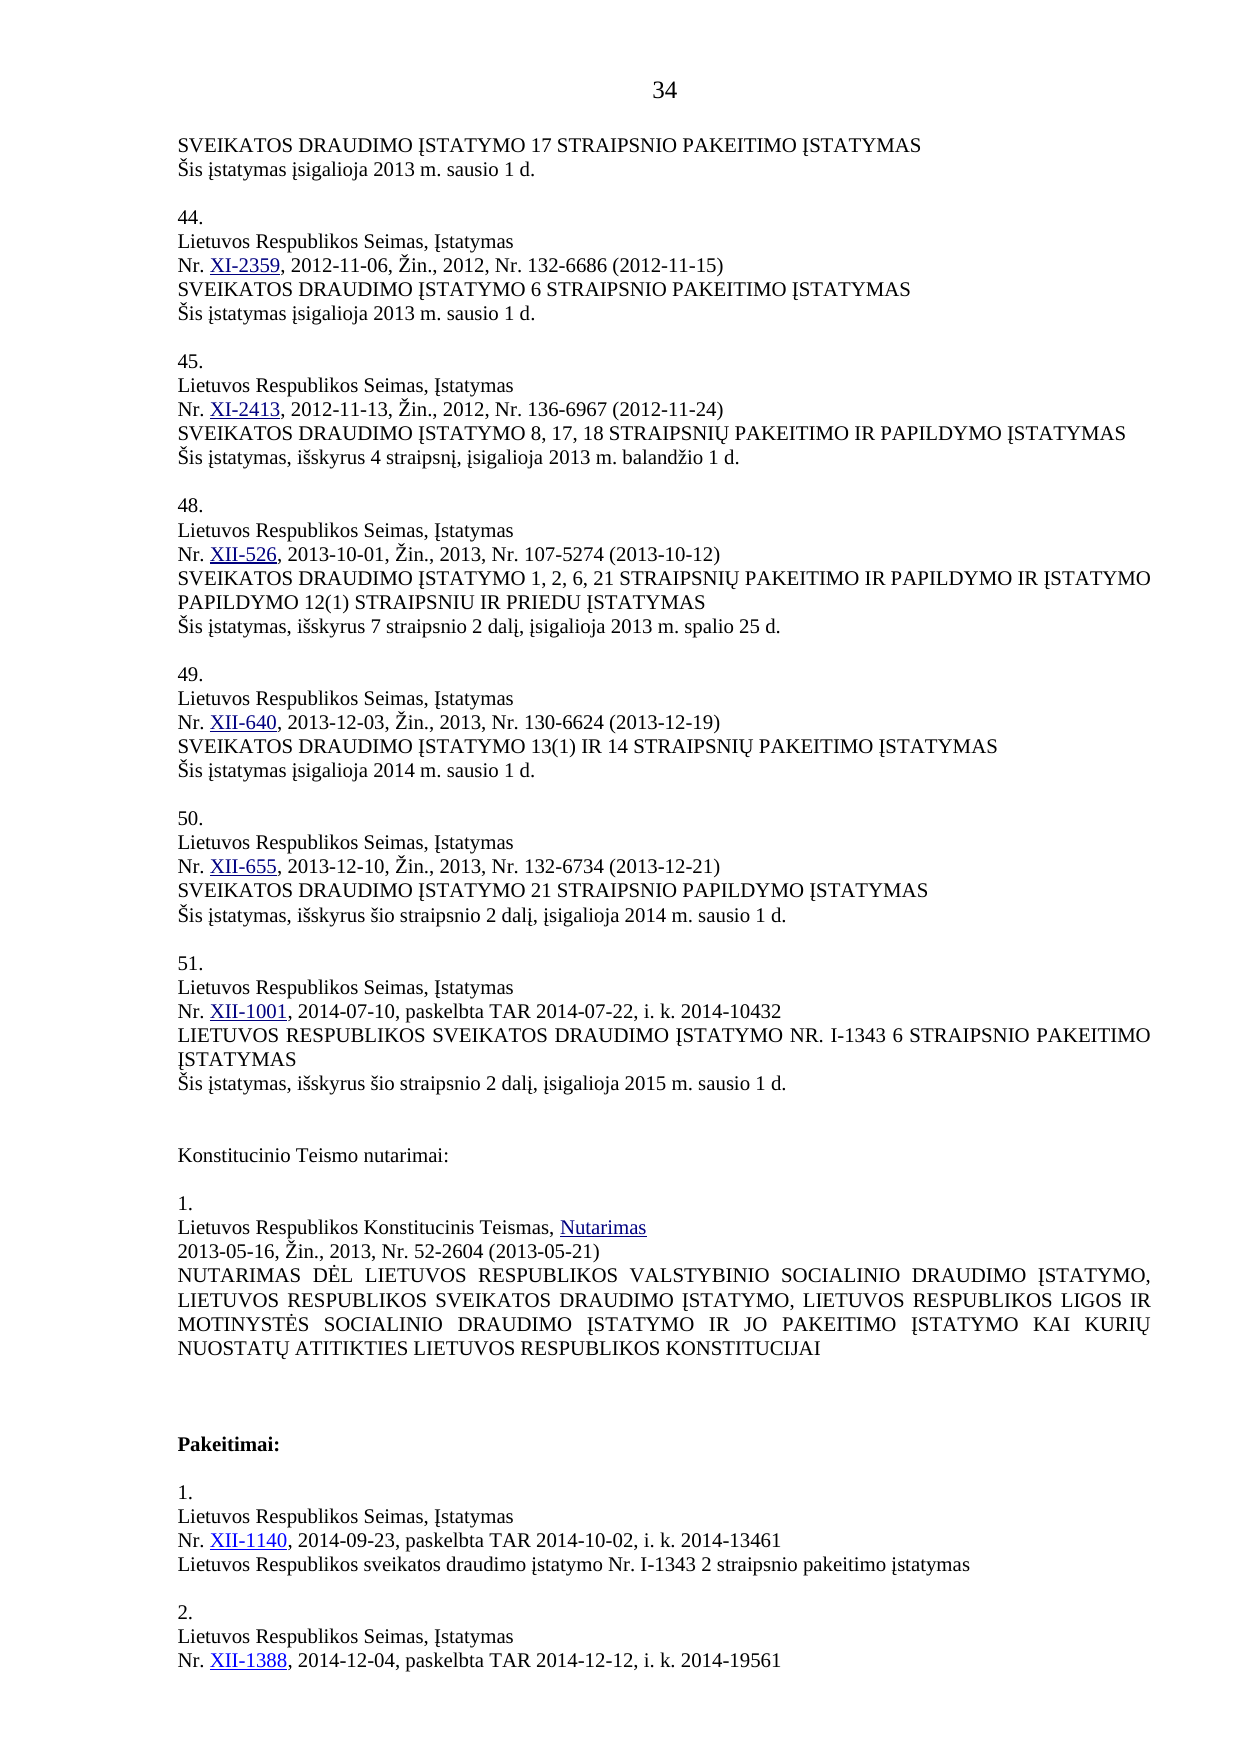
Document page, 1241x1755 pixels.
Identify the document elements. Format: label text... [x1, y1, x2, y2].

text 2013-05-16, Žin., 2013, Nr. 52-2604 (2013-05-21) [177, 1239, 1152, 1263]
text SVEIKATOS DRAUDIMO ĮSTATYMO 21 STRAIPSNIO PAPILDYMO ĮSTATYMAS [177, 878, 1152, 902]
text 51. [177, 951, 1152, 975]
text Lietuvos Respublikos Seimas, Įstatymas [177, 229, 1152, 253]
text SVEIKATOS DRAUDIMO ĮSTATYMO 17 STRAIPSNIO PAKEITIMO ĮSTATYMAS [177, 132, 1152, 157]
text SVEIKATOS DRAUDIMO ĮSTATYMO 6 STRAIPSNIO PAKEITIMO ĮSTATYMAS [177, 277, 1152, 301]
text Lietuvos Respublikos Seimas, Įstatymas [177, 1624, 1152, 1648]
text Šis įstatymas, išskyrus 7 straipsnio 2 dalį, įsigalioja 2013 m. spalio 25 d. [177, 614, 1152, 638]
text Konstitucinio Teismo nutarimai: [177, 1143, 1152, 1167]
text Nr. XII-1140, 2014-09-23, paskelbta TAR 2014-10-02, i. k. 2014-13461 [177, 1528, 1152, 1552]
text Šis įstatymas įsigalioja 2013 m. sausio 1 d. [177, 301, 1152, 325]
text 1. [177, 1480, 1152, 1504]
text Lietuvos Respublikos Seimas, Įstatymas [177, 373, 1152, 397]
text 44. [177, 205, 1152, 229]
text Lietuvos Respublikos Seimas, Įstatymas [177, 830, 1152, 854]
text SVEIKATOS DRAUDIMO ĮSTATYMO 13(1) IR 14 STRAIPSNIŲ PAKEITIMO ĮSTATYMAS [177, 734, 1152, 758]
text Šis įstatymas, išskyrus šio straipsnio 2 dalį, įsigalioja 2014 m. sausio 1 d. [177, 902, 1152, 927]
text Lietuvos Respublikos Konstitucinis Teismas, Nutarimas [177, 1215, 1152, 1239]
text Nr. XII-526, 2013-10-01, Žin., 2013, Nr. 107-5274 (2013-10-12) [177, 542, 1152, 566]
text Šis įstatymas įsigalioja 2014 m. sausio 1 d. [177, 758, 1152, 782]
text Nr. XII-1388, 2014-12-04, paskelbta TAR 2014-12-12, i. k. 2014-19561 [177, 1648, 1152, 1672]
text Lietuvos Respublikos sveikatos draudimo įstatymo Nr. I-1343 2 straipsnio pakeitimo įstatymas [177, 1552, 1152, 1576]
text 49. [177, 662, 1152, 686]
text 2. [177, 1600, 1152, 1624]
text 1. [177, 1191, 1152, 1215]
text LIETUVOS RESPUBLIKOS SVEIKATOS DRAUDIMO ĮSTATYMO NR. I-1343 6 STRAIPSNIO PAKEITIMO ĮSTATYMAS [177, 1023, 1152, 1071]
text 45. [177, 349, 1152, 373]
text Šis įstatymas įsigalioja 2013 m. sausio 1 d. [177, 157, 1152, 181]
text Pakeitimai: [177, 1432, 1152, 1456]
text Šis įstatymas, išskyrus 4 straipsnį, įsigalioja 2013 m. balandžio 1 d. [177, 445, 1152, 469]
text Lietuvos Respublikos Seimas, Įstatymas [177, 1504, 1152, 1528]
text 48. [177, 493, 1152, 517]
text Šis įstatymas, išskyrus šio straipsnio 2 dalį, įsigalioja 2015 m. sausio 1 d. [177, 1071, 1152, 1095]
text Nr. XII-655, 2013-12-10, Žin., 2013, Nr. 132-6734 (2013-12-21) [177, 854, 1152, 878]
text NUTARIMAS DĖL LIETUVOS RESPUBLIKOS VALSTYBINIO SOCIALINIO DRAUDIMO ĮSTATYMO, LIETUVOS RESPUBLIKOS SVEIKATOS DRAUDIMO ĮSTATYMO, LIETUVOS RESPUBLIKOS LIGOS IR MOTINYSTĖS SOCIALINIO DRAUDIMO ĮSTATYMO IR JO PAKEITIMO ĮSTATYMO KAI KURIŲ NUOSTATŲ ATITIKTIES LIETUVOS RESPUBLIKOS KONSTITUCIJAI [177, 1263, 1152, 1360]
text Nr. XII-640, 2013-12-03, Žin., 2013, Nr. 130-6624 (2013-12-19) [177, 710, 1152, 734]
text SVEIKATOS DRAUDIMO ĮSTATYMO 8, 17, 18 STRAIPSNIŲ PAKEITIMO IR PAPILDYMO ĮSTATYMAS [177, 421, 1152, 445]
text SVEIKATOS DRAUDIMO ĮSTATYMO 1, 2, 6, 21 STRAIPSNIŲ PAKEITIMO IR PAPILDYMO IR ĮSTATYMO PAPILDYMO 12(1) STRAIPSNIU IR PRIEDU ĮSTATYMAS [177, 566, 1152, 614]
text Lietuvos Respublikos Seimas, Įstatymas [177, 975, 1152, 999]
text Lietuvos Respublikos Seimas, Įstatymas [177, 686, 1152, 710]
text Nr. XII-1001, 2014-07-10, paskelbta TAR 2014-07-22, i. k. 2014-10432 [177, 999, 1152, 1023]
text Lietuvos Respublikos Seimas, Įstatymas [177, 517, 1152, 542]
text Nr. XI-2359, 2012-11-06, Žin., 2012, Nr. 132-6686 (2012-11-15) [177, 253, 1152, 277]
text Nr. XI-2413, 2012-11-13, Žin., 2012, Nr. 136-6967 (2012-11-24) [177, 397, 1152, 421]
text 50. [177, 806, 1152, 830]
